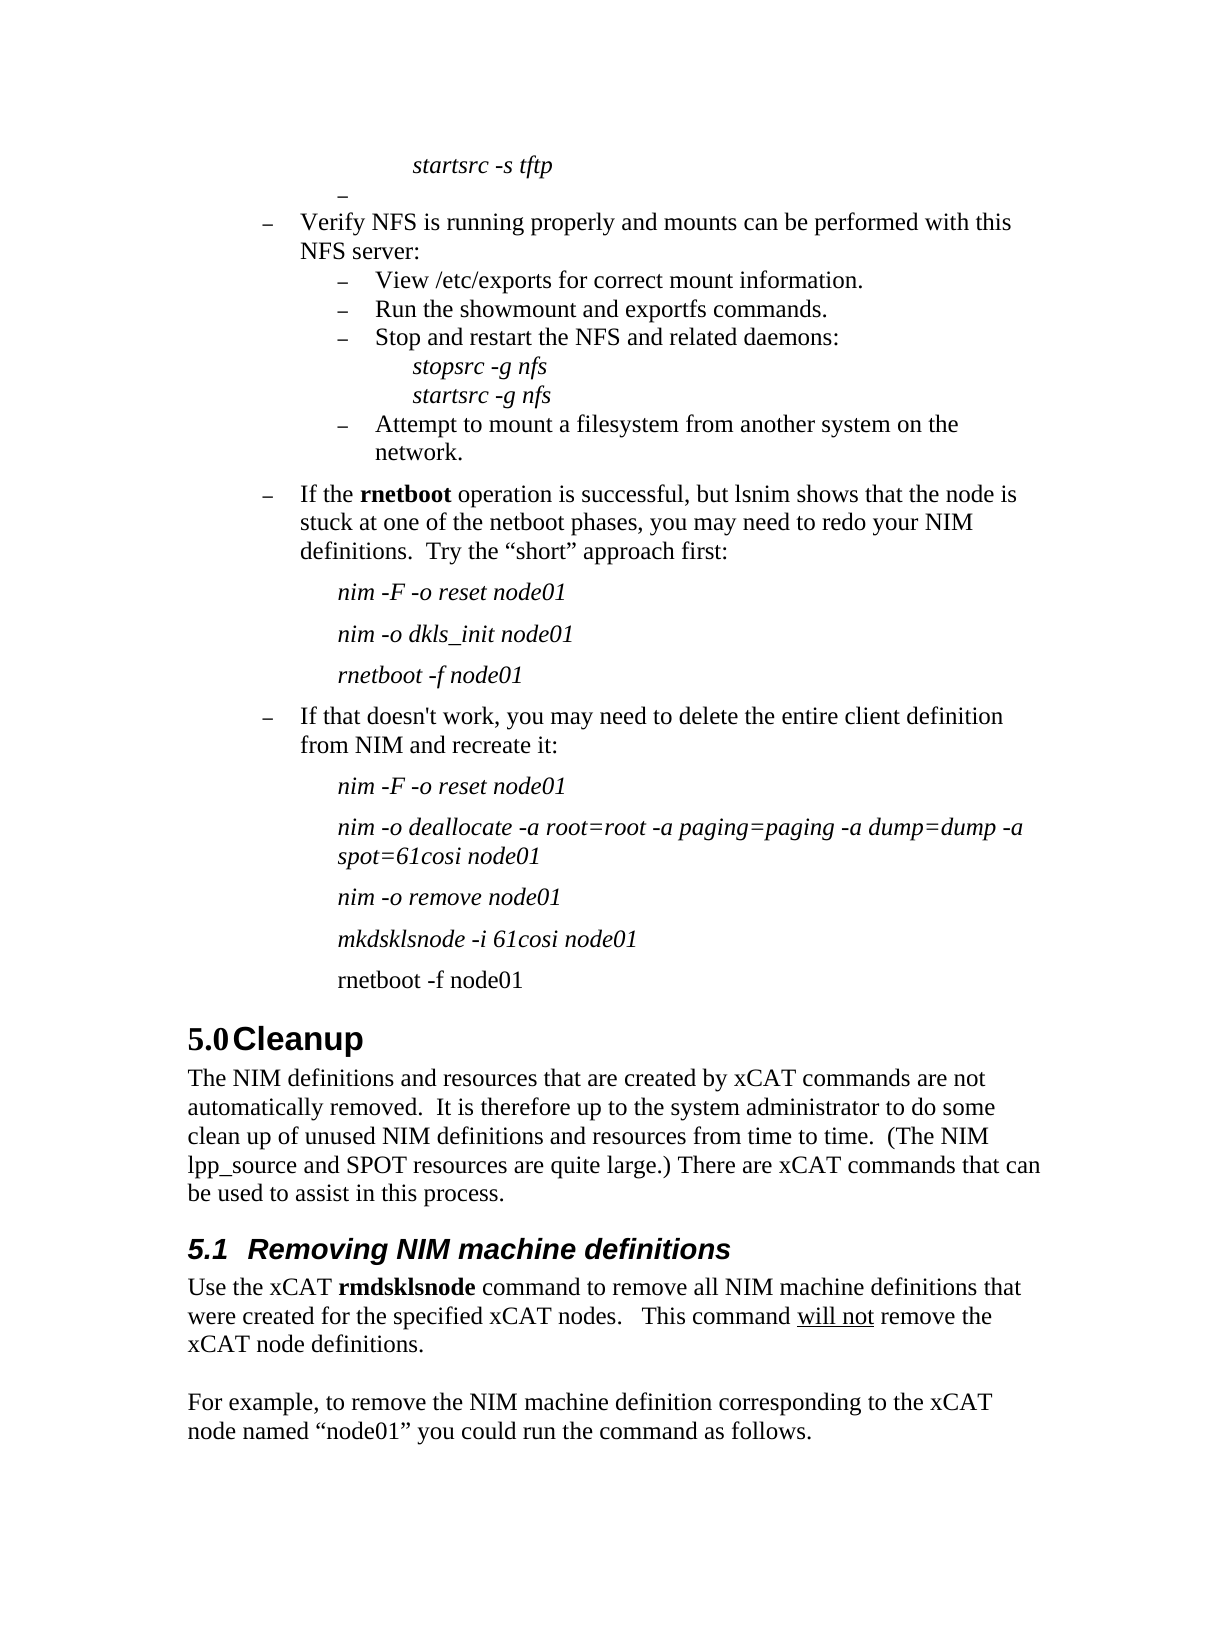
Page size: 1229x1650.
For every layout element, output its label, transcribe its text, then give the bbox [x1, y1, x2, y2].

list startsrc -g nfs [412, 380, 1041, 409]
list Verify NFS is running properly and mounts can be performed with this NFS server: [262, 207, 1041, 265]
text mkdsklsnode -i 61cosi node01 [337, 924, 1041, 952]
list If that doesn't work, you may need to delete the entire client definition from NIM and recreate it: [262, 701, 1041, 759]
text nim -o remove node01 [337, 882, 1041, 911]
list rnetboot -f node01 [300, 965, 1041, 994]
text rnetboot -f node01 [337, 660, 1041, 689]
text For example, to remove the NIM machine definition corresponding to the xCAT node named “node01” you could run the command as follows. [187, 1387, 1041, 1444]
subtitle Cleanup [187, 1019, 1041, 1057]
list Stop and restart the NFS and related daemons: [337, 322, 1041, 351]
list Run the showmount and exportfs commands. [337, 294, 1041, 322]
text nim -F -o reset node01 [337, 577, 1041, 606]
list If the rnetboot operation is successful, but lsnim shows that the node is stuck at one of the netboot phases, you may need to redo your NIM definitions. Try the “short” approach first: [262, 479, 1041, 565]
text nim -o deallocate -a root=root -a paging=paging -a dump=dump -a spot=61cosi node01 [337, 812, 1041, 870]
list View /etc/exports for correct mount information. [337, 265, 1041, 294]
text nim -F -o reset node01 [337, 771, 1041, 800]
list Attempt to mount a filesystem from another system on the network. [337, 409, 1041, 466]
text Use the xCAT rmdsklsnode command to remove all NIM machine definitions that were created for the specified xCAT nodes. This command will not remove the xCAT node definitions. [187, 1272, 1041, 1358]
subtitle Removing NIM machine definitions [187, 1232, 1041, 1266]
list startsrc -s tftp [412, 150, 1041, 179]
text The NIM definitions and resources that are created by xCAT commands are not automatically removed. It is therefore up to the system administrator to do some clean up of unused NIM definitions and resources from time to time. (The NIM lpp_source and SPOT resources are quite large.) There are xCAT commands that can be used to assist in this process. [187, 1063, 1041, 1207]
text nim -o dkls_init node01 [337, 619, 1041, 647]
list stopsrc -g nfs [412, 351, 1041, 380]
